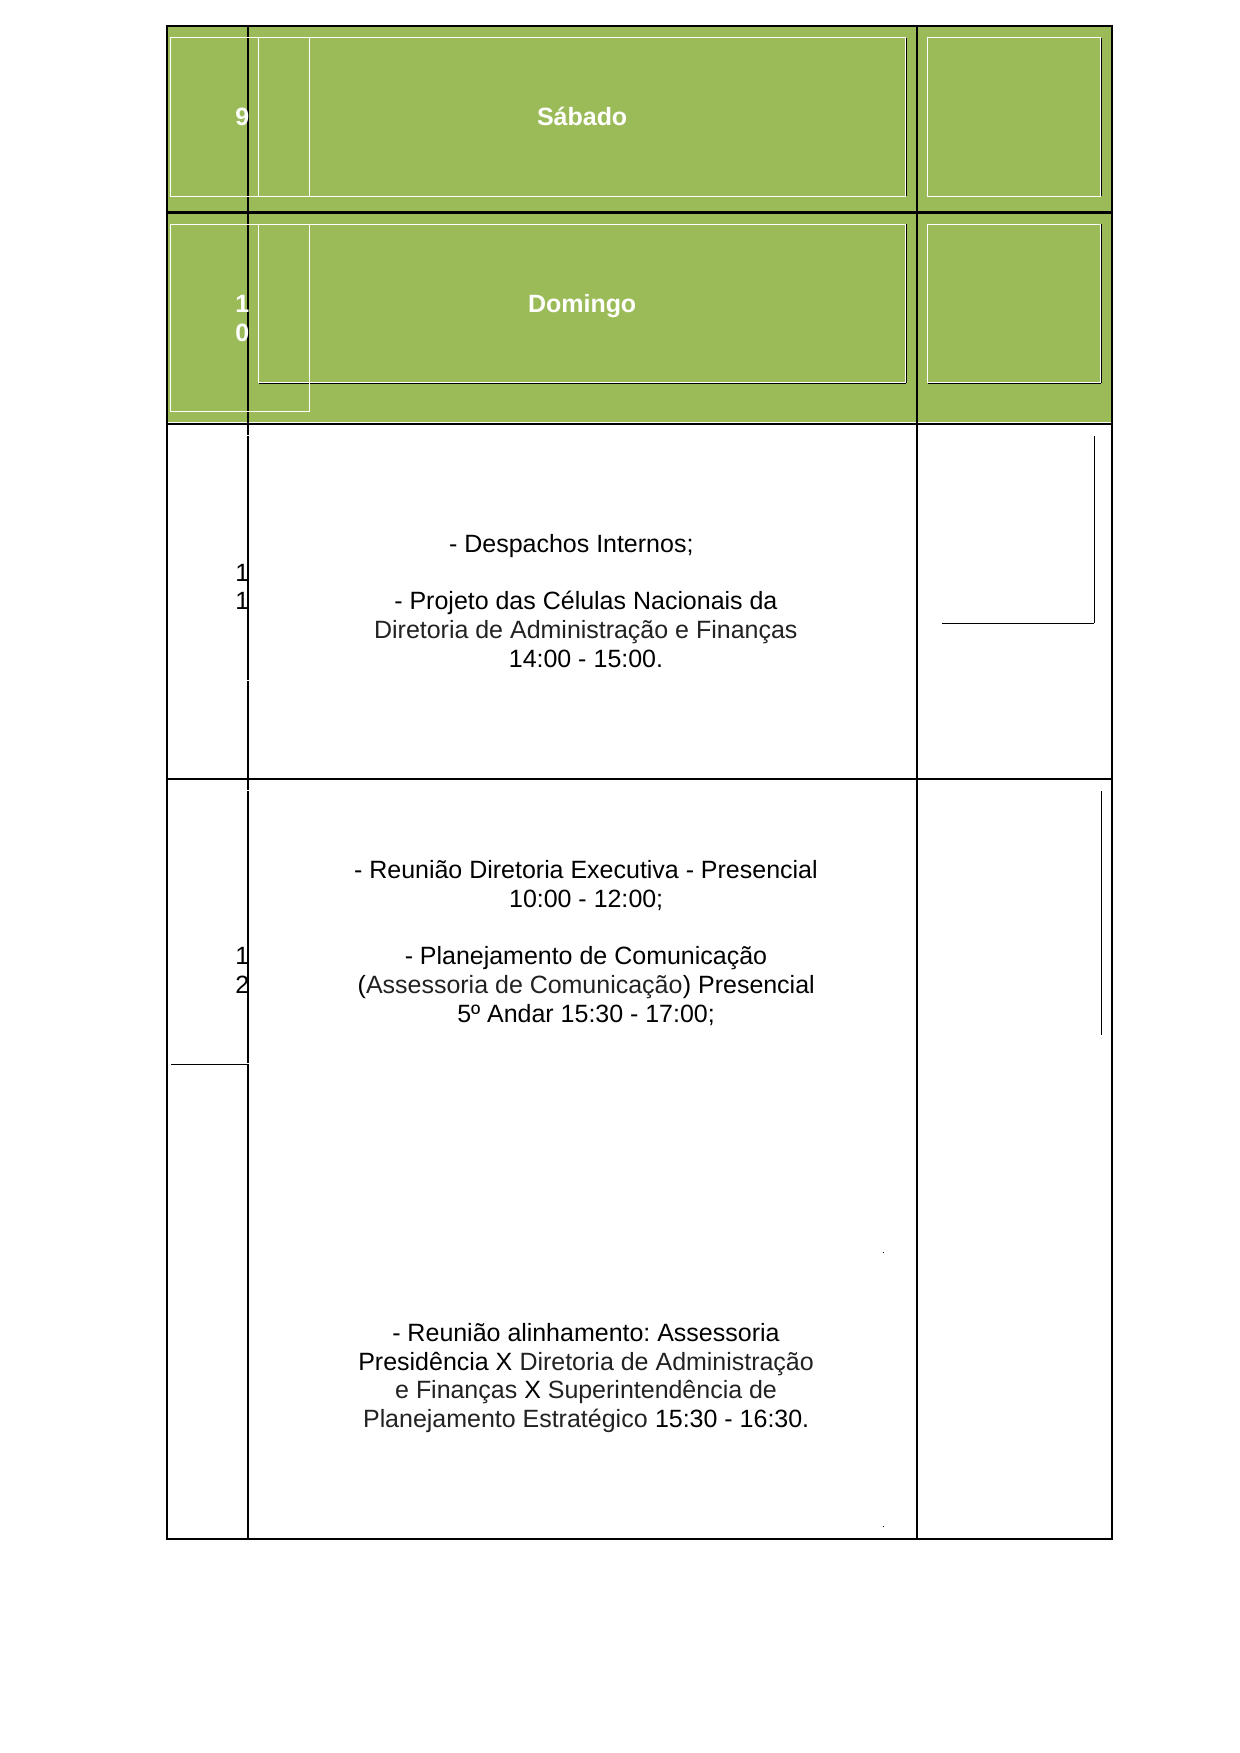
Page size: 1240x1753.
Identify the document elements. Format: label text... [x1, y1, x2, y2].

table_cell - Despachos Internos; - Projeto das Células Nacionais da Diretoria de Administração e Finanças 14:00 - 15:00. [249, 425, 916, 777]
table_cell [918, 214, 1111, 422]
table_cell 9 [168, 27, 247, 211]
table_cell Sábado [249, 27, 916, 211]
table_cell 11 [168, 425, 247, 777]
table_cell [918, 780, 1111, 1537]
table_cell [918, 27, 1111, 211]
table_cell - Reunião Diretoria Executiva - Presencial 10:00 - 12:00; - Planejamento de Comunicação (Assessoria de Comunicação) Presencial 5º Andar 15:30 - 17:00; - Reunião alinhamento: Assessoria Presidência X Diretoria de Administração e Finanças X Superintendência de Planejamento Estratégico 15:30 - 16:30. [249, 780, 916, 1537]
table_cell [918, 425, 1111, 777]
table_cell Domingo [249, 214, 916, 422]
table_cell 12 [168, 780, 247, 1537]
table_cell 10 [168, 214, 247, 422]
